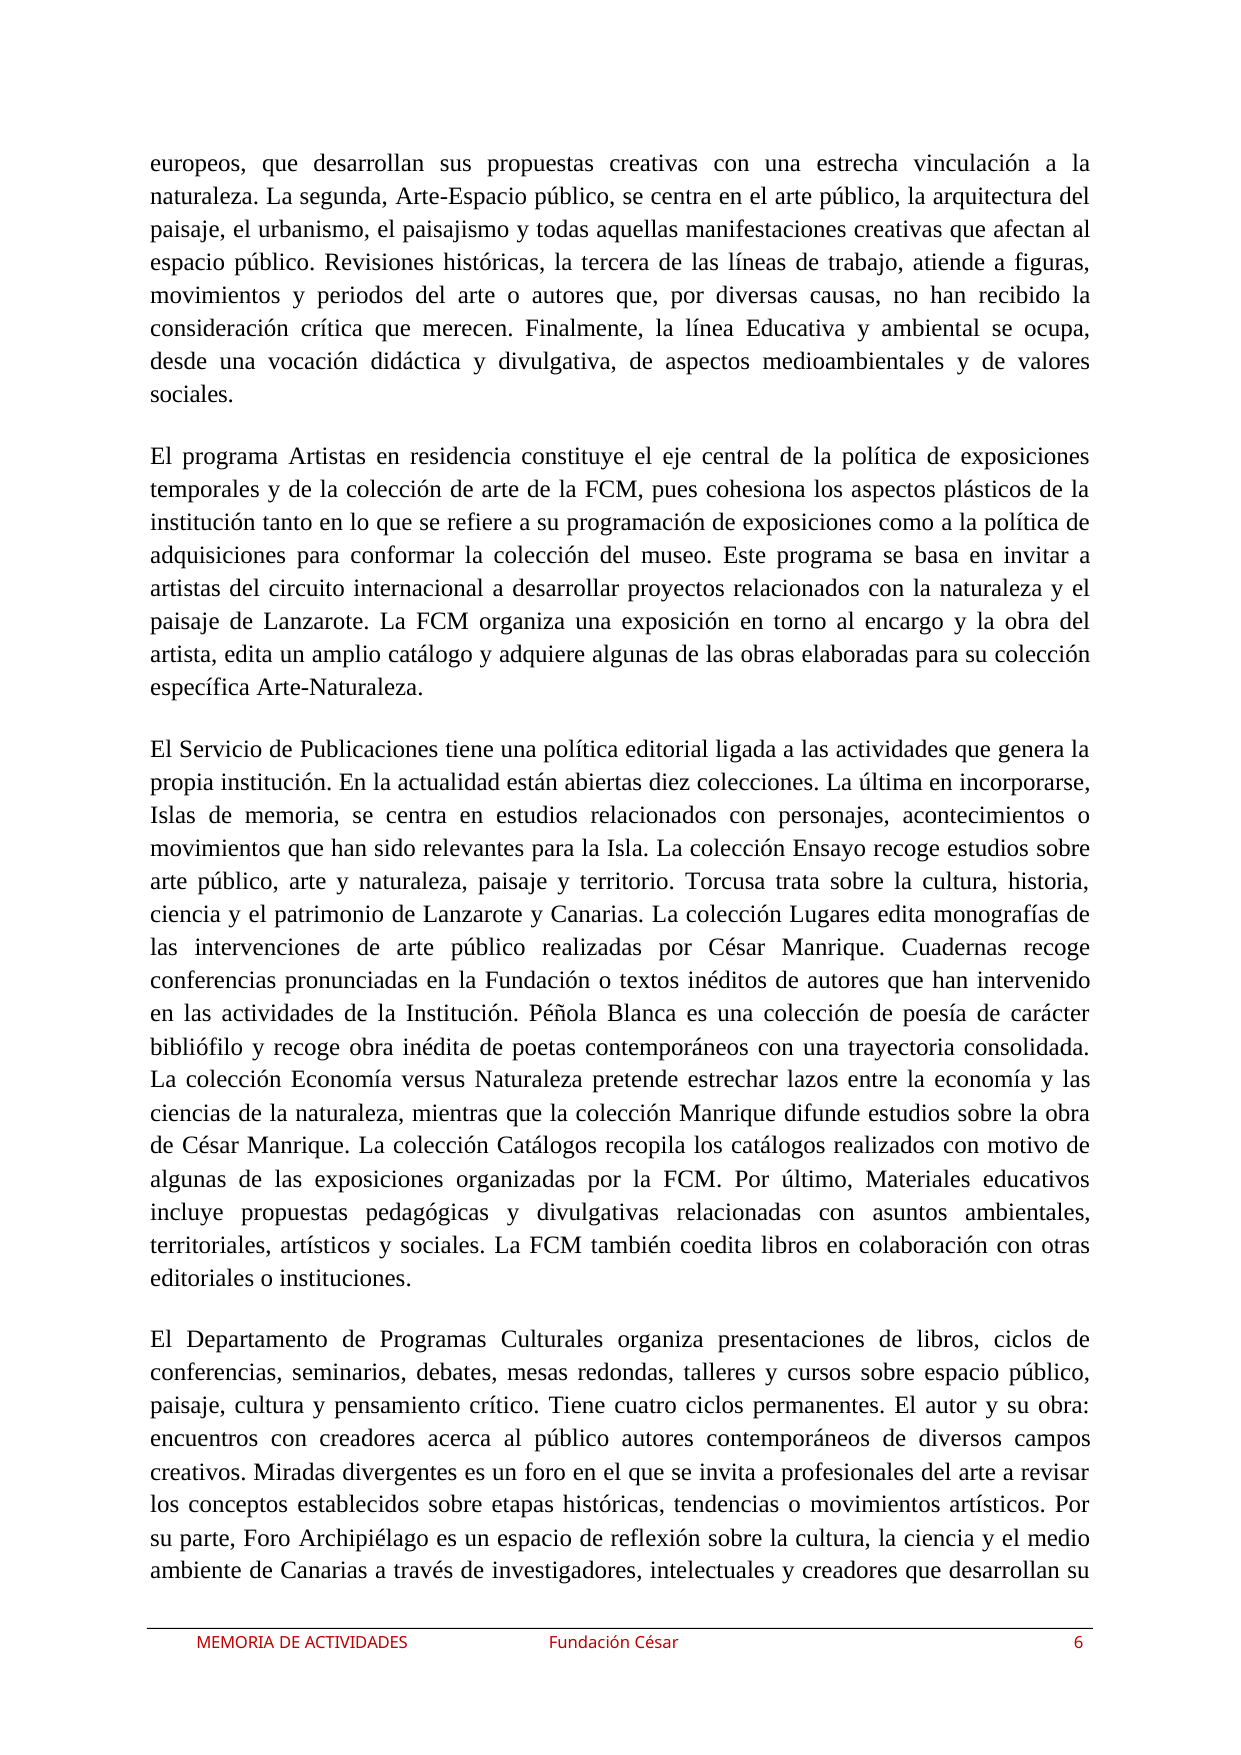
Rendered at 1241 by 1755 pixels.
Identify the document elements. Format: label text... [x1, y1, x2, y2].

text El programa Artistas en residencia constituye el eje central de la política de exposiciones temporales y de la colección de arte de la FCM, pues cohesiona los aspectos plásticos de la institución tanto en lo que se refiere a su programación de exposiciones como a la política de adquisiciones para conformar la colección del museo. Este programa se basa en invitar a artistas del circuito internacional a desarrollar proyectos relacionados con la naturaleza y el paisaje de Lanzarote. La FCM organiza una exposición en torno al encargo y la obra del artista, edita un amplio catálogo y adquiere algunas de las obras elaboradas para su colección específica Arte-Naturaleza. [150, 441, 1091, 701]
text europeos, que desarrollan sus propuestas creativas con una estrecha vinculación a la naturaleza. La segunda, Arte-Espacio público, se centra en el arte público, la arquitectura del paisaje, el urbanismo, el paisajismo y todas aquellas manifestaciones creativas que afectan al espacio público. Revisiones históricas, la tercera de las líneas de trabajo, atiende a figuras, movimientos y periodos del arte o autores que, por diversas causas, no han recibido la consideración crítica que merecen. Finalmente, la línea Educativa y ambiental se ocupa, desde una vocación didáctica y divulgativa, de aspectos medioambientales y de valores sociales. [150, 148, 1091, 408]
text El Servicio de Publicaciones tiene una política editorial ligada a las actividades que genera la propia institución. En la actualidad están abiertas diez colecciones. La última en incorporarse, Islas de memoria, se centra en estudios relacionados con personajes, acontecimientos o movimientos que han sido relevantes para la Isla. La colección Ensayo recoge estudios sobre arte público, arte y naturaleza, paisaje y territorio. Torcusa trata sobre la cultura, historia, ciencia y el patrimonio de Lanzarote y Canarias. La colección Lugares edita monografías de las intervenciones de arte público realizadas por César Manrique. Cuadernas recoge conferencias pronunciadas en la Fundación o textos inéditos de autores que han intervenido en las actividades de la Institución. Péñola Blanca es una colección de poesía de carácter bibliófilo y recoge obra inédita de poetas contemporáneos con una trayectoria consolidada. La colección Economía versus Naturaleza pretende estrechar lazos entre la economía y las ciencias de la naturaleza, mientras que la colección Manrique difunde estudios sobre la obra de César Manrique. La colección Catálogos recopila los catálogos realizados con motivo de algunas de las exposiciones organizadas por la FCM. Por último, Materiales educativos incluye propuestas pedagógicas y divulgativas relacionadas con asuntos ambientales, territoriales, artísticos y sociales. La FCM también coedita libros en colaboración con otras editoriales o instituciones. [150, 734, 1091, 1291]
text El Departamento de Programas Culturales organiza presentaciones de libros, ciclos de conferencias, seminarios, debates, mesas redondas, talleres y cursos sobre espacio público, paisaje, cultura y pensamiento crítico. Tiene cuatro ciclos permanentes. El autor y su obra: encuentros con creadores acerca al público autores contemporáneos de diversos campos creativos. Miradas divergentes es un foro en el que se invita a profesionales del arte a revisar los conceptos establecidos sobre etapas históricas, tendencias o movimientos artísticos. Por su parte, Foro Archipiélago es un espacio de reflexión sobre la cultura, la ciencia y el medio ambiente de Canarias a través de investigadores, intelectuales y creadores que desarrollan su [150, 1324, 1091, 1584]
